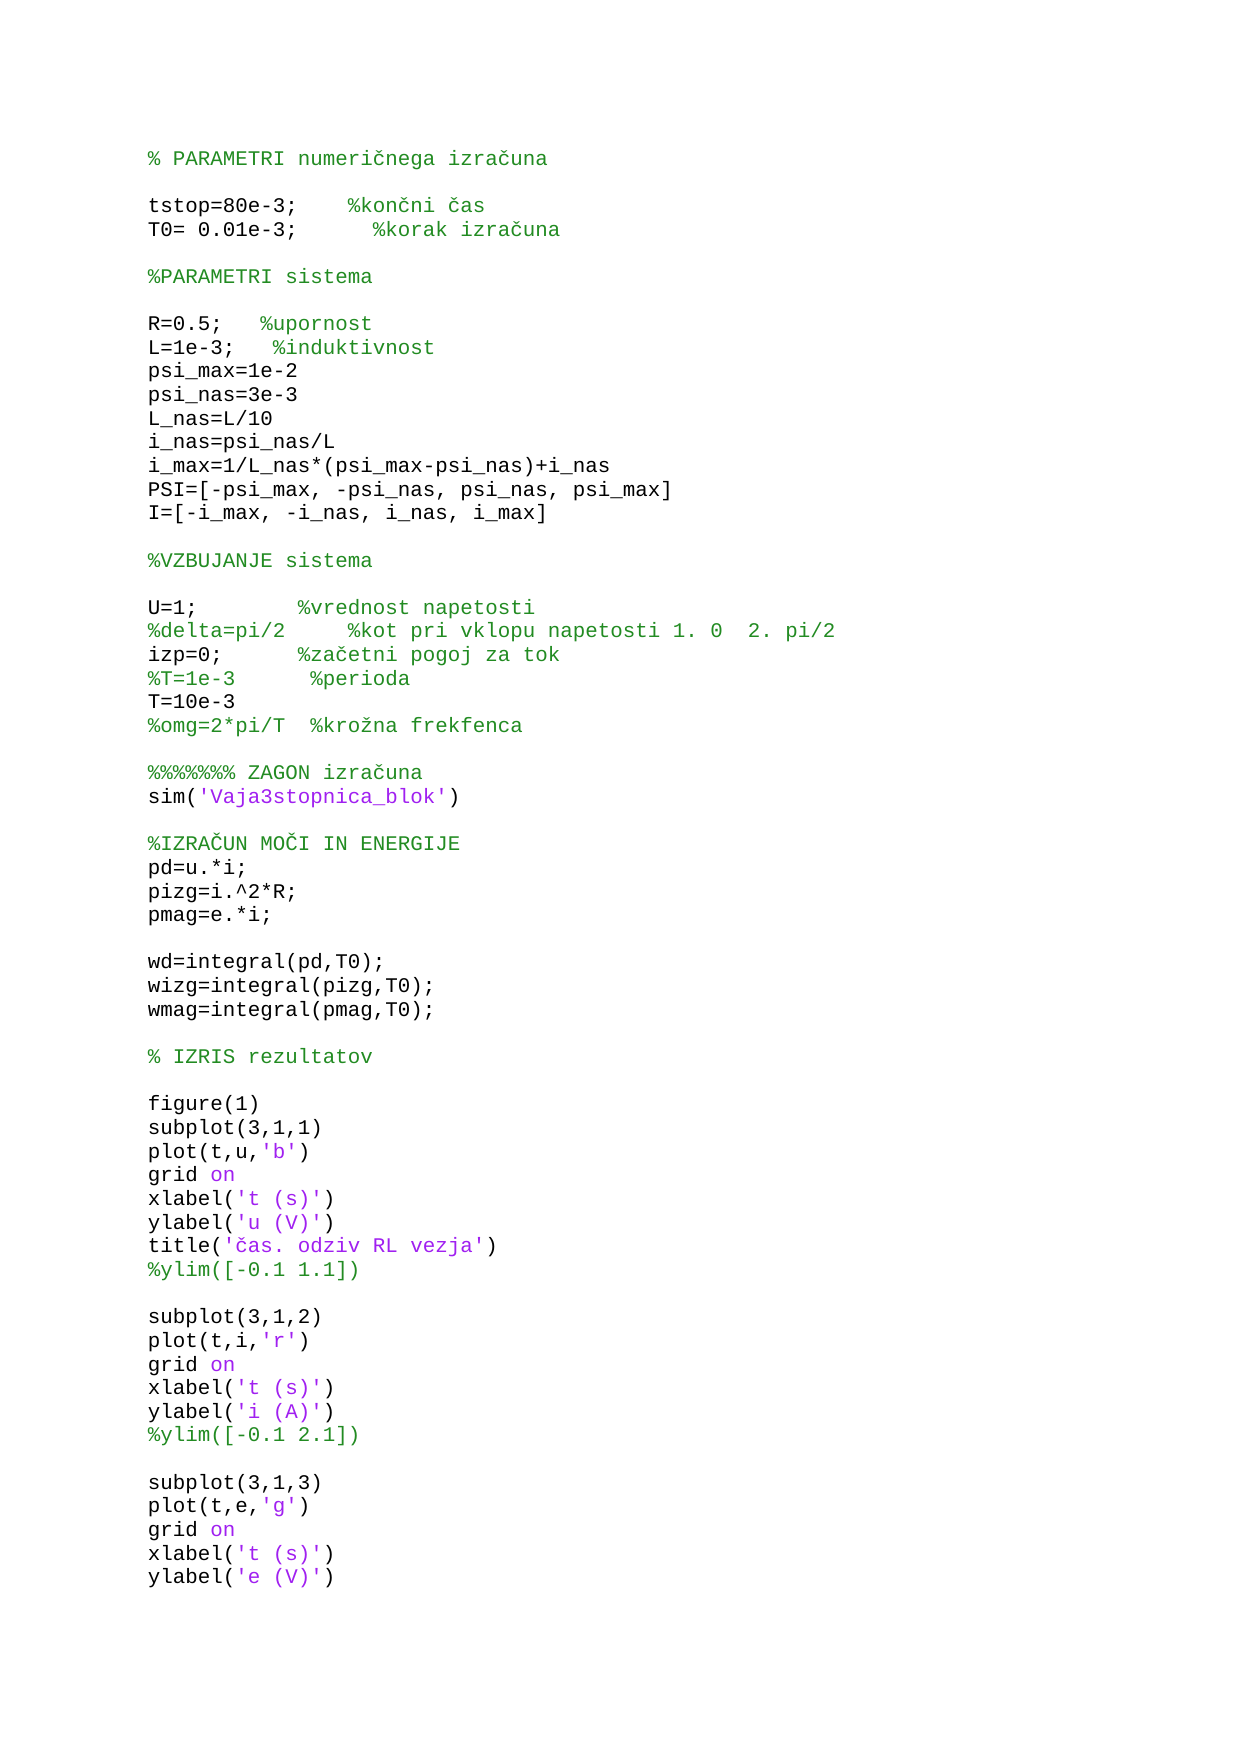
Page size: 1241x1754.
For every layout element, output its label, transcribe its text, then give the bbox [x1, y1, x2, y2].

text R=0.5; %upornost [148, 313, 1093, 337]
text psi_max=1e-2 [148, 360, 1093, 384]
text %VZBUJANJE sistema [148, 549, 1093, 573]
text T0= 0.01e-3; %korak izračuna [148, 218, 1093, 242]
text L_nas=L/10 [148, 408, 1093, 431]
text %ylim([-0.1 2.1]) [148, 1424, 1093, 1448]
text %PARAMETRI sistema [148, 266, 1093, 289]
text ylabel('u (V)') [148, 1212, 1093, 1235]
text pd=u.*i; [148, 857, 1093, 881]
text xlabel('t (s)') [148, 1188, 1093, 1212]
text i_nas=psi_nas/L [148, 431, 1093, 455]
text subplot(3,1,2) [148, 1306, 1093, 1330]
text grid on [148, 1164, 1093, 1188]
text plot(t,e,'g') [148, 1495, 1093, 1519]
text plot(t,u,'b') [148, 1141, 1093, 1164]
text pizg=i.^2*R; [148, 881, 1093, 904]
text wd=integral(pd,T0); [148, 952, 1093, 975]
text %%%%%%% ZAGON izračuna [148, 762, 1093, 786]
text U=1; %vrednost napetosti [148, 597, 1093, 621]
text %T=1e-3 %perioda [148, 668, 1093, 691]
text xlabel('t (s)') [148, 1543, 1093, 1566]
text tstop=80e-3; %končni čas [148, 195, 1093, 218]
text subplot(3,1,3) [148, 1472, 1093, 1495]
text grid on [148, 1353, 1093, 1377]
text psi_nas=3e-3 [148, 384, 1093, 408]
text L=1e-3; %induktivnost [148, 337, 1093, 360]
text %delta=pi/2 %kot pri vklopu napetosti 1. 0 2. pi/2 [148, 621, 1093, 644]
text ylabel('e (V)') [148, 1566, 1093, 1590]
text title('čas. odziv RL vezja') [148, 1235, 1093, 1259]
text i_max=1/L_nas*(psi_max-psi_nas)+i_nas [148, 455, 1093, 479]
text sim('Vaja3stopnica_blok') [148, 786, 1093, 810]
text ylabel('i (A)') [148, 1401, 1093, 1424]
text %omg=2*pi/T %krožna frekfenca [148, 715, 1093, 739]
text subplot(3,1,1) [148, 1117, 1093, 1141]
text pmag=e.*i; [148, 904, 1093, 928]
text T=10e-3 [148, 691, 1093, 715]
text I=[-i_max, -i_nas, i_nas, i_max] [148, 502, 1093, 526]
text izp=0; %začetni pogoj za tok [148, 644, 1093, 668]
text wmag=integral(pmag,T0); [148, 999, 1093, 1022]
text plot(t,i,'r') [148, 1330, 1093, 1353]
text figure(1) [148, 1093, 1093, 1117]
text % IZRIS rezultatov [148, 1046, 1093, 1070]
text %ylim([-0.1 1.1]) [148, 1259, 1093, 1283]
text % PARAMETRI numeričnega izračuna [148, 148, 1093, 171]
text grid on [148, 1519, 1093, 1543]
text wizg=integral(pizg,T0); [148, 975, 1093, 999]
text PSI=[-psi_max, -psi_nas, psi_nas, psi_max] [148, 479, 1093, 502]
text xlabel('t (s)') [148, 1377, 1093, 1401]
text %IZRAČUN MOČI IN ENERGIJE [148, 833, 1093, 857]
